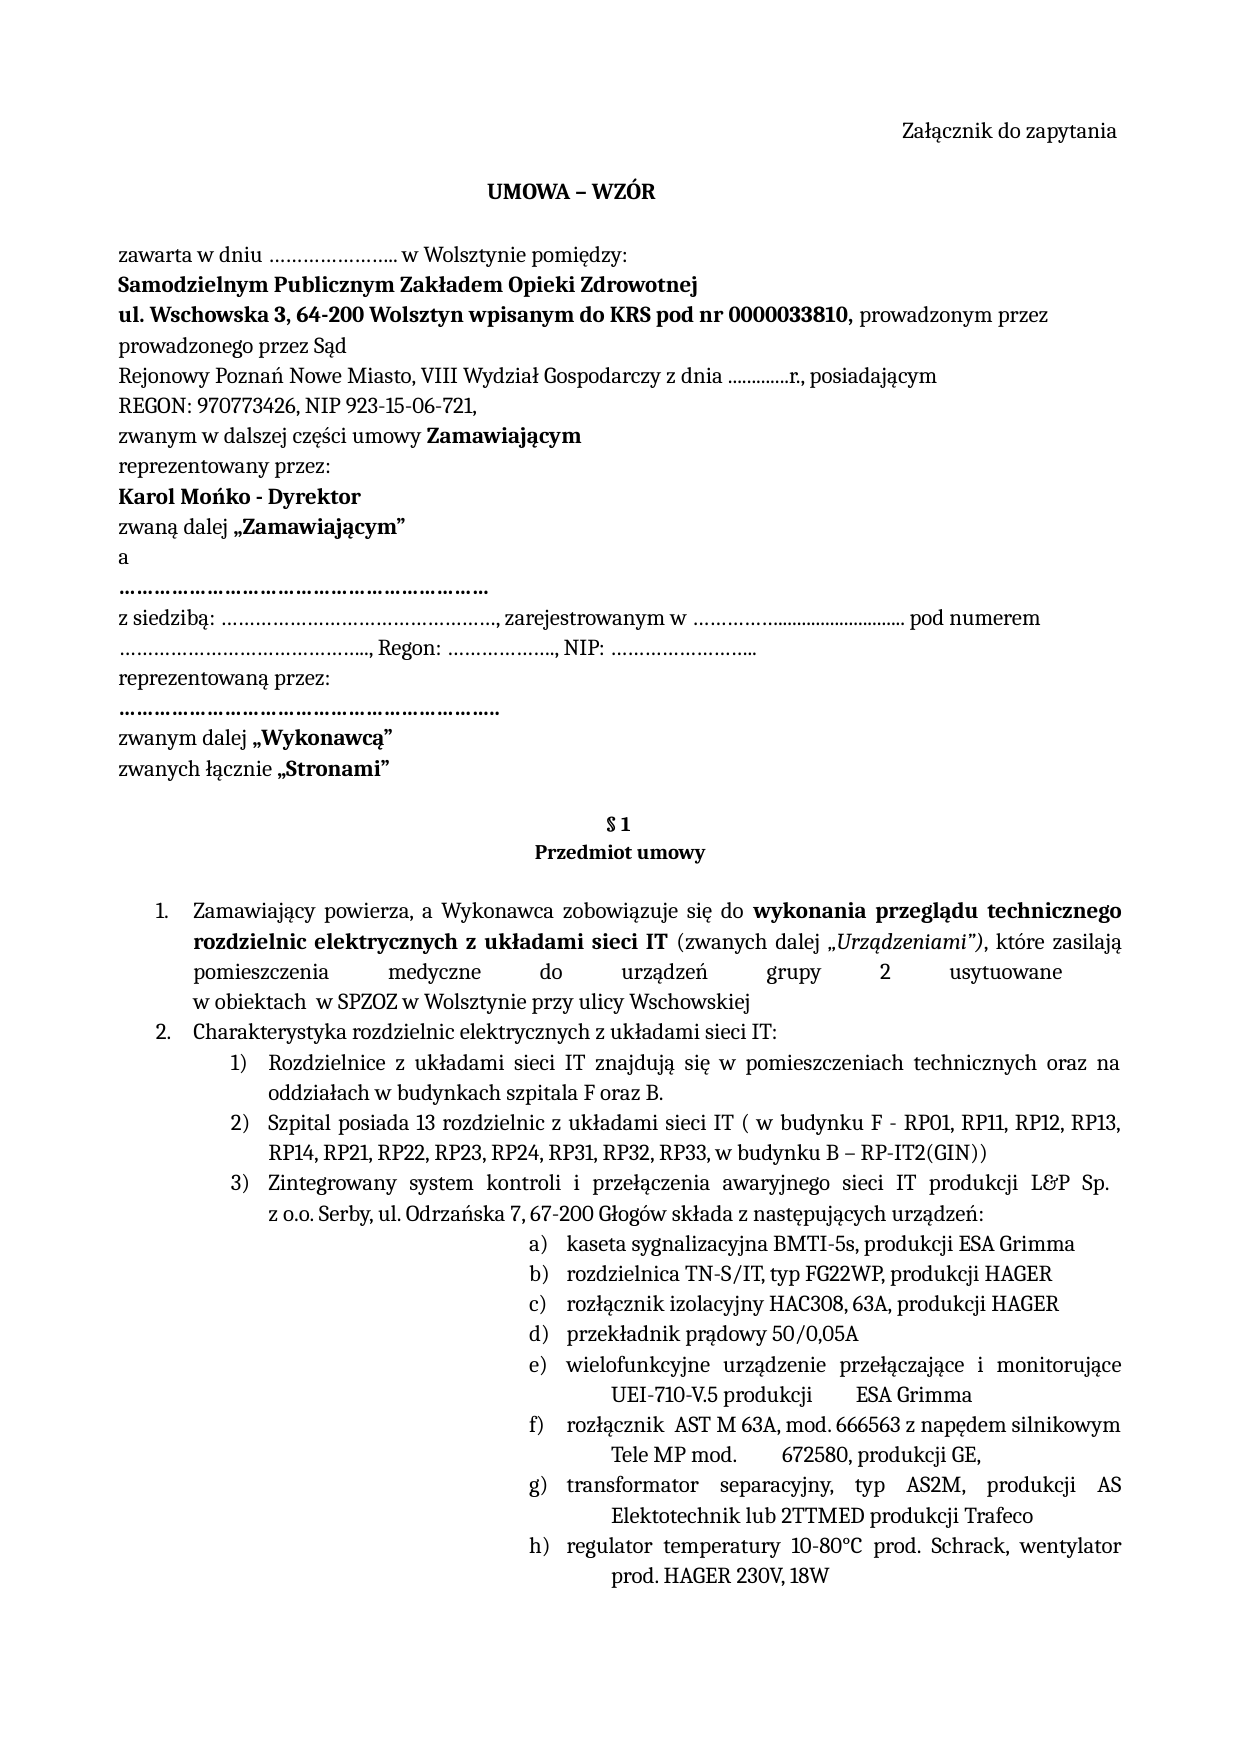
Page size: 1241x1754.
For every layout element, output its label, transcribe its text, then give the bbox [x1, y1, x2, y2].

list rozdzielnica TN-S/IT, typ FG22WP, produkcji HAGER [529, 1261, 1122, 1287]
text Karol Mońko - Dyrektor [118, 483, 1122, 510]
text reprezentowany przez: [118, 453, 1122, 479]
text reprezentowaną przez: [118, 665, 1122, 691]
list Rozdzielnice z układami sieci IT znajdują się w pomieszczeniach technicznych oraz na oddziałach w budynkach szpitala F oraz B. [231, 1049, 1122, 1106]
text UMOWA – WZÓR [118, 148, 1122, 205]
list kaseta sygnalizacyjna BMTI-5s, produkcji ESA Grimma [529, 1231, 1122, 1257]
text Rejonowy Poznań Nowe Miasto, VIII Wydział Gospodarczy z dnia .............r., posiadającym [118, 363, 1122, 389]
text zawarta w dniu ………………….. w Wolsztynie pomiędzy: [118, 242, 1122, 268]
text ……………………………………………………… [118, 574, 1122, 600]
list przekładnik prądowy 50/0,05A [529, 1321, 1122, 1347]
list regulator temperatury 10-80°C prod. Schrack, wentylator prod. HAGER 230V, 18W [529, 1533, 1122, 1589]
text a [118, 544, 1122, 570]
list Charakterystyka rozdzielnic elektrycznych z układami sieci IT: [156, 1019, 1122, 1045]
text ……………………………………………………….. [118, 695, 1122, 721]
text zwanym dalej „Wykonawcą” [118, 725, 1122, 751]
text Samodzielnym Publicznym Zakładem Opieki Zdrowotnej [118, 272, 1122, 298]
list rozłącznik AST M 63A, mod. 666563 z napędem silnikowym Tele MP mod. 672580, produkcji GE, [529, 1412, 1122, 1468]
text z siedzibą: …………………………………………, zarejestrowanym w ……………........................... pod numerem …………………………………….., Regon: ………………., NIP: …………………….. [118, 604, 1122, 661]
text REGON: 970773426, NIP 923-15-06-721, [118, 393, 1122, 419]
list Zamawiający powierza, a Wykonawca zobowiązuje się do wykonania przeglądu technicznego rozdzielnic elektrycznych z układami sieci IT (zwanych dalej „Urządzeniami”), które zasilają pomieszczenia medyczne do urządzeń grupy 2 usytuowane w obiektach w SPZOZ w Wolsztynie przy ulicy Wschowskiej [156, 898, 1122, 1015]
text ul. Wschowska 3, 64-200 Wolsztyn wpisanym do KRS pod nr 0000033810, prowadzonym przez prowadzonego przez Sąd [118, 302, 1122, 359]
list Zintegrowany system kontroli i przełączenia awaryjnego sieci IT produkcji L&P Sp. z o.o. Serby, ul. Odrzańska 7, 67-200 Głogów składa z następujących urządzeń: [231, 1170, 1122, 1227]
text zwaną dalej „Zamawiającym” [118, 514, 1122, 540]
text zwanym w dalszej części umowy Zamawiającym [118, 423, 1122, 449]
list wielofunkcyjne urządzenie przełączające i monitorujące UEI-710-V.5 produkcji ESA Grimma [529, 1351, 1122, 1408]
text Przedmiot umowy [118, 841, 1122, 864]
list rozłącznik izolacyjny HAC308, 63A, produkcji HAGER [529, 1291, 1122, 1317]
text Załącznik do zapytania [118, 118, 1122, 144]
list Szpital posiada 13 rozdzielnic z układami sieci IT ( w budynku F - RP01, RP11, RP12, RP13, RP14, RP21, RP22, RP23, RP24, RP31, RP32, RP33, w budynku B – RP-IT2(GIN)) [231, 1110, 1122, 1166]
list transformator separacyjny, typ AS2M, produkcji AS Elektotechnik lub 2TTMED produkcji Trafeco [529, 1472, 1122, 1529]
text zwanych łącznie „Stronami” [118, 755, 1122, 782]
text § 1 [118, 813, 1122, 837]
